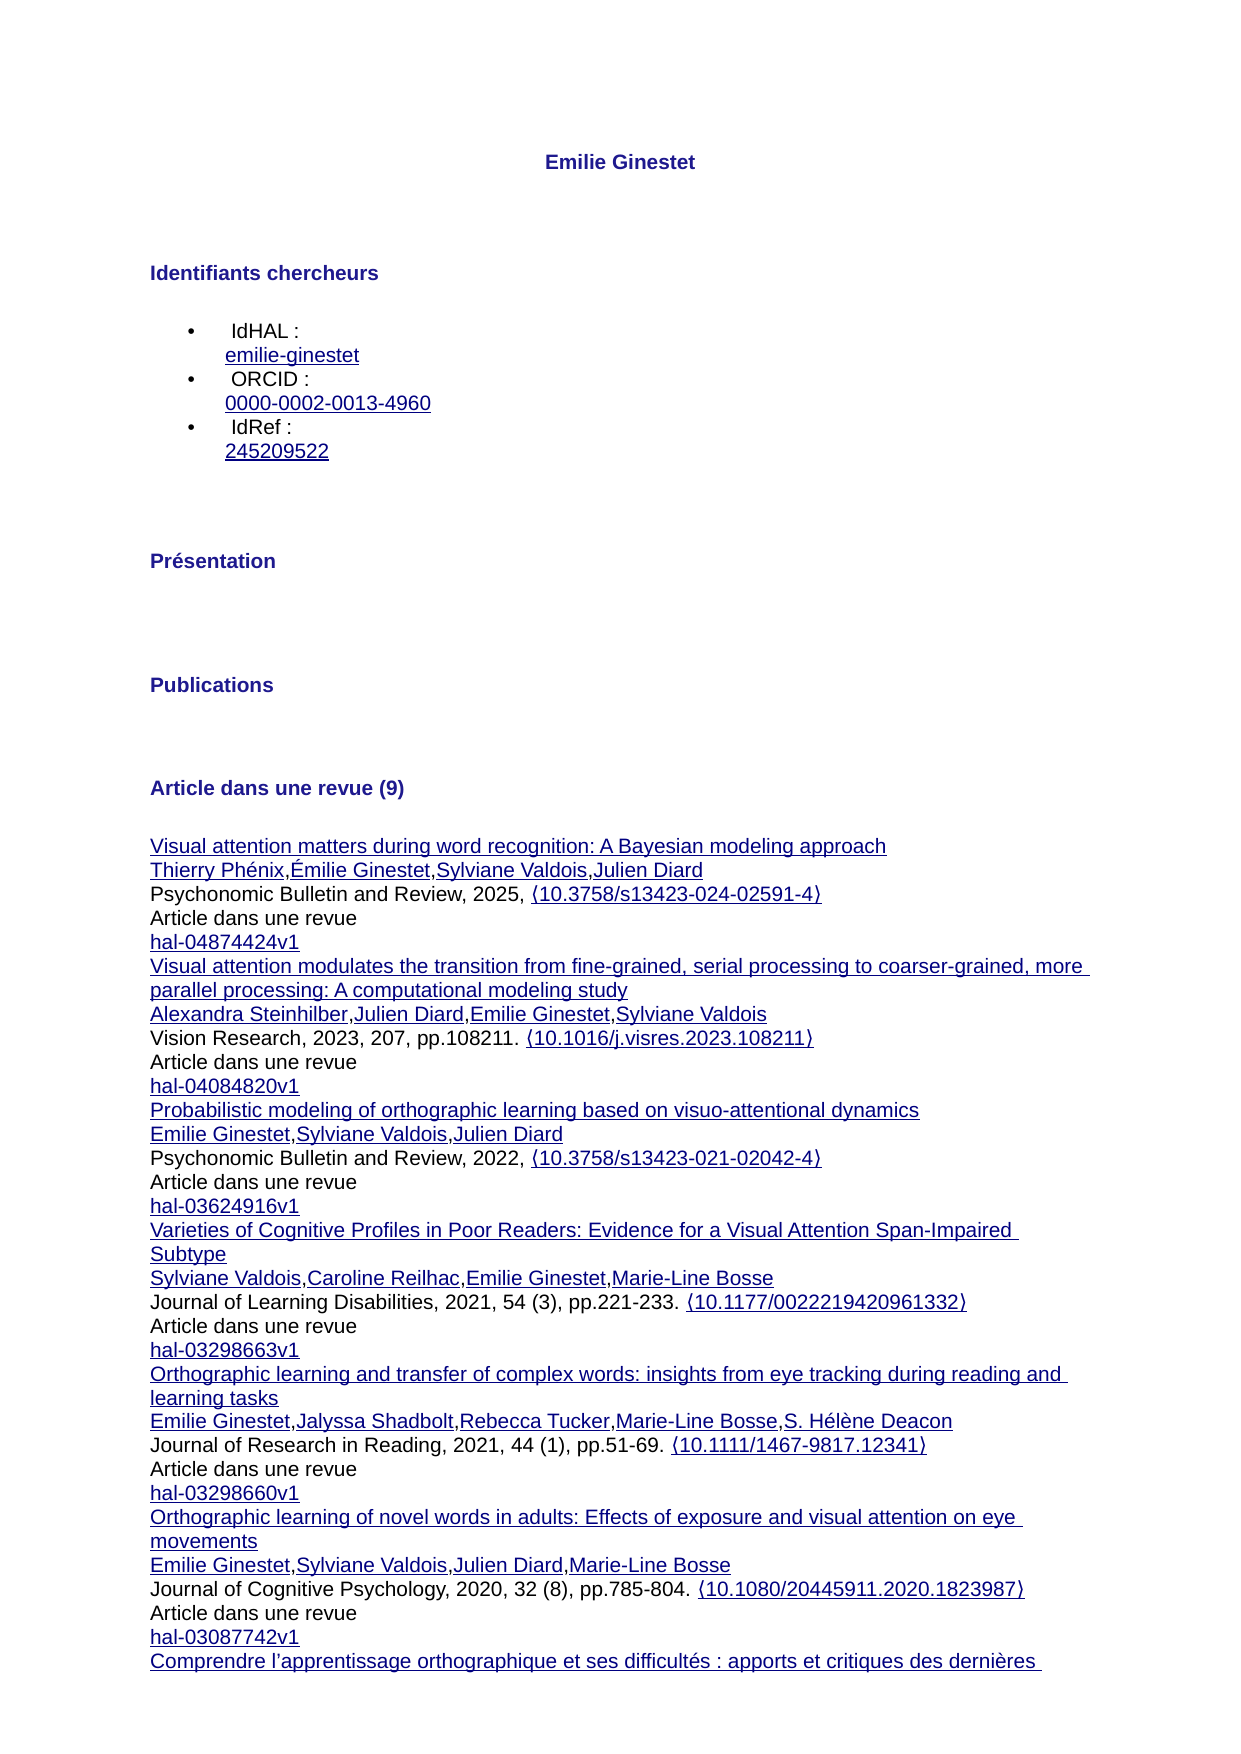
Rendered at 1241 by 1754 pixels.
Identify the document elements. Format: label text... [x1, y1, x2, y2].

table_cell Visual attention modulates the transition from fine-grained, serial processing to coarser-grained, more [150, 954, 1090, 975]
subtitle Publications [150, 673, 1090, 697]
list IdHAL : [187, 319, 1090, 343]
table_cell Orthographic learning of novel words in adults: Effects of exposure and visual attention on eye movements Emilie Ginestet,Sylviane Valdois,Julien Diard,Marie-Line Bosse Journal of Cognitive Psychology, 2020, 32 (8), pp.785-804. ⟨10.1080/20445911.2020.1823987⟩ Article dans une revue hal-03087742v1 [150, 1505, 1090, 1649]
subtitle Article dans une revue (9) [150, 776, 1090, 800]
list ORCID : [187, 367, 1090, 391]
table_header Visual attention matters during word recognition: A Bayesian modeling approach Thierry Phénix,Émilie Ginestet,Sylviane Valdois,Julien Diard Psychonomic Bulletin and Review, 2025, ⟨10.3758/s13423-024-02591-4⟩ Article dans une revue hal-04874424v1 [150, 834, 1090, 954]
list emilie-ginestet [187, 343, 1090, 367]
table_cell Probabilistic modeling of orthographic learning based on visuo-attentional dynamics Emilie Ginestet,Sylviane Valdois,Julien Diard Psychonomic Bulletin and Review, 2022, ⟨10.3758/s13423-021-02042-4⟩ Article dans une revue hal-03624916v1 [150, 1098, 1090, 1218]
table_cell Orthographic learning and transfer of complex words: insights from eye tracking during reading and learning tasks Emilie Ginestet,Jalyssa Shadbolt,Rebecca Tucker,Marie-Line Bosse,S. Hélène Deacon Journal of Research in Reading, 2021, 44 (1), pp.51-69. ⟨10.1111/1467-9817.12341⟩ Article dans une revue hal-03298660v1 [150, 1361, 1090, 1505]
table_cell Comprendre l’apprentissage orthographique et ses difficultés : apports et critiques des dernières [150, 1649, 1090, 1673]
table_cell Varieties of Cognitive Profiles in Poor Readers: Evidence for a Visual Attention Span-Impaired Subtype Sylviane Valdois,Caroline Reilhac,Emilie Ginestet,Marie-Line Bosse Journal of Learning Disabilities, 2021, 54 (3), pp.221-233. ⟨10.1177/0022219420961332⟩ Article dans une revue hal-03298663v1 [150, 1218, 1090, 1361]
list 0000-0002-0013-4960 [187, 391, 1090, 414]
subtitle Présentation [150, 549, 1090, 573]
table_cell parallel processing: A computational modeling study Alexandra Steinhilber,Julien Diard,Emilie Ginestet,Sylviane Valdois Vision Research, 2023, 207, pp.108211. ⟨10.1016/j.visres.2023.108211⟩ Article dans une revue hal-04084820v1 [150, 976, 1090, 1098]
list 245209522 [187, 438, 1090, 462]
list IdRef : [187, 414, 1090, 438]
subtitle Identifiants chercheurs [150, 260, 1090, 284]
subtitle Emilie Ginestet [150, 150, 1090, 174]
